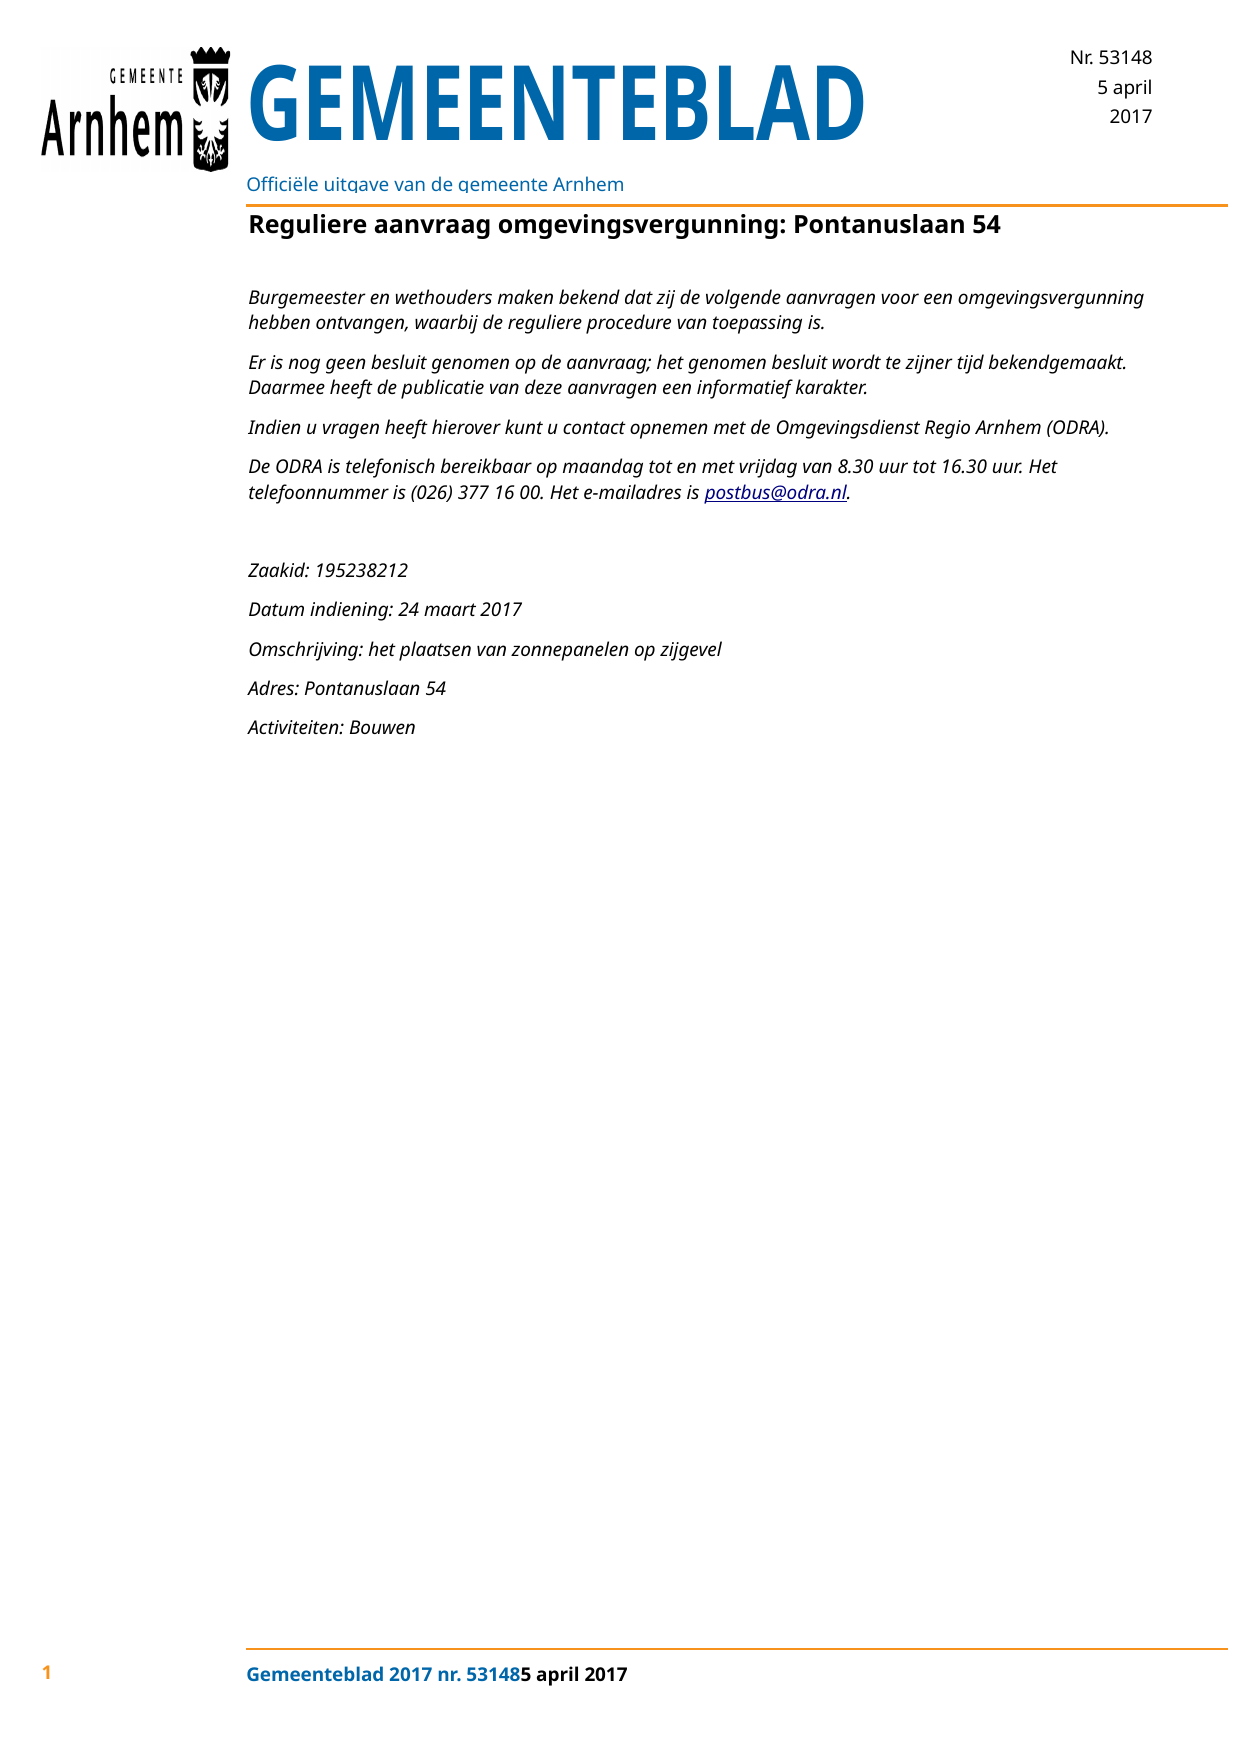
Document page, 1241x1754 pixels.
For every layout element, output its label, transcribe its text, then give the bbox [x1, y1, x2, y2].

text De ODRA is telefonisch bereikbaar op maandag tot en met vrijdag van 8.30 uur tot 16.30 uur. Het telefoonnummer is (026) 377 16 00. Het e-mailadres is postbus@odra.nl. [248, 453, 1152, 504]
text Omschrijving: het plaatsen van zonnepanelen op zijgevel [248, 636, 1152, 662]
text Adres: Pontanuslaan 54 [248, 675, 1152, 701]
text Burgemeester en wethouders maken bekend dat zij de volgende aanvragen voor een omgevingsvergunning hebben ontvangen, waarbij de reguliere procedure van toepassing is. [248, 284, 1152, 335]
text Zaakid: 195238212 [248, 557, 1152, 583]
text Er is nog geen besluit genomen op de aanvraag; het genomen besluit wordt te zijner tijd bekendgemaakt. Daarmee heeft de publicatie van deze aanvragen een informatief karakter. [248, 349, 1152, 400]
picture [41, 47, 231, 172]
text Indien u vragen heeft hierover kunt u contact opnemen met de Omgevingsdienst Regio Arnhem (ODRA). [248, 414, 1152, 439]
text Reguliere aanvraag omgevingsvergunning: Pontanuslaan 54 [248, 207, 1152, 241]
text Datum indiening: 24 maart 2017 [248, 597, 1152, 622]
text Activiteiten: Bouwen [248, 714, 1152, 740]
